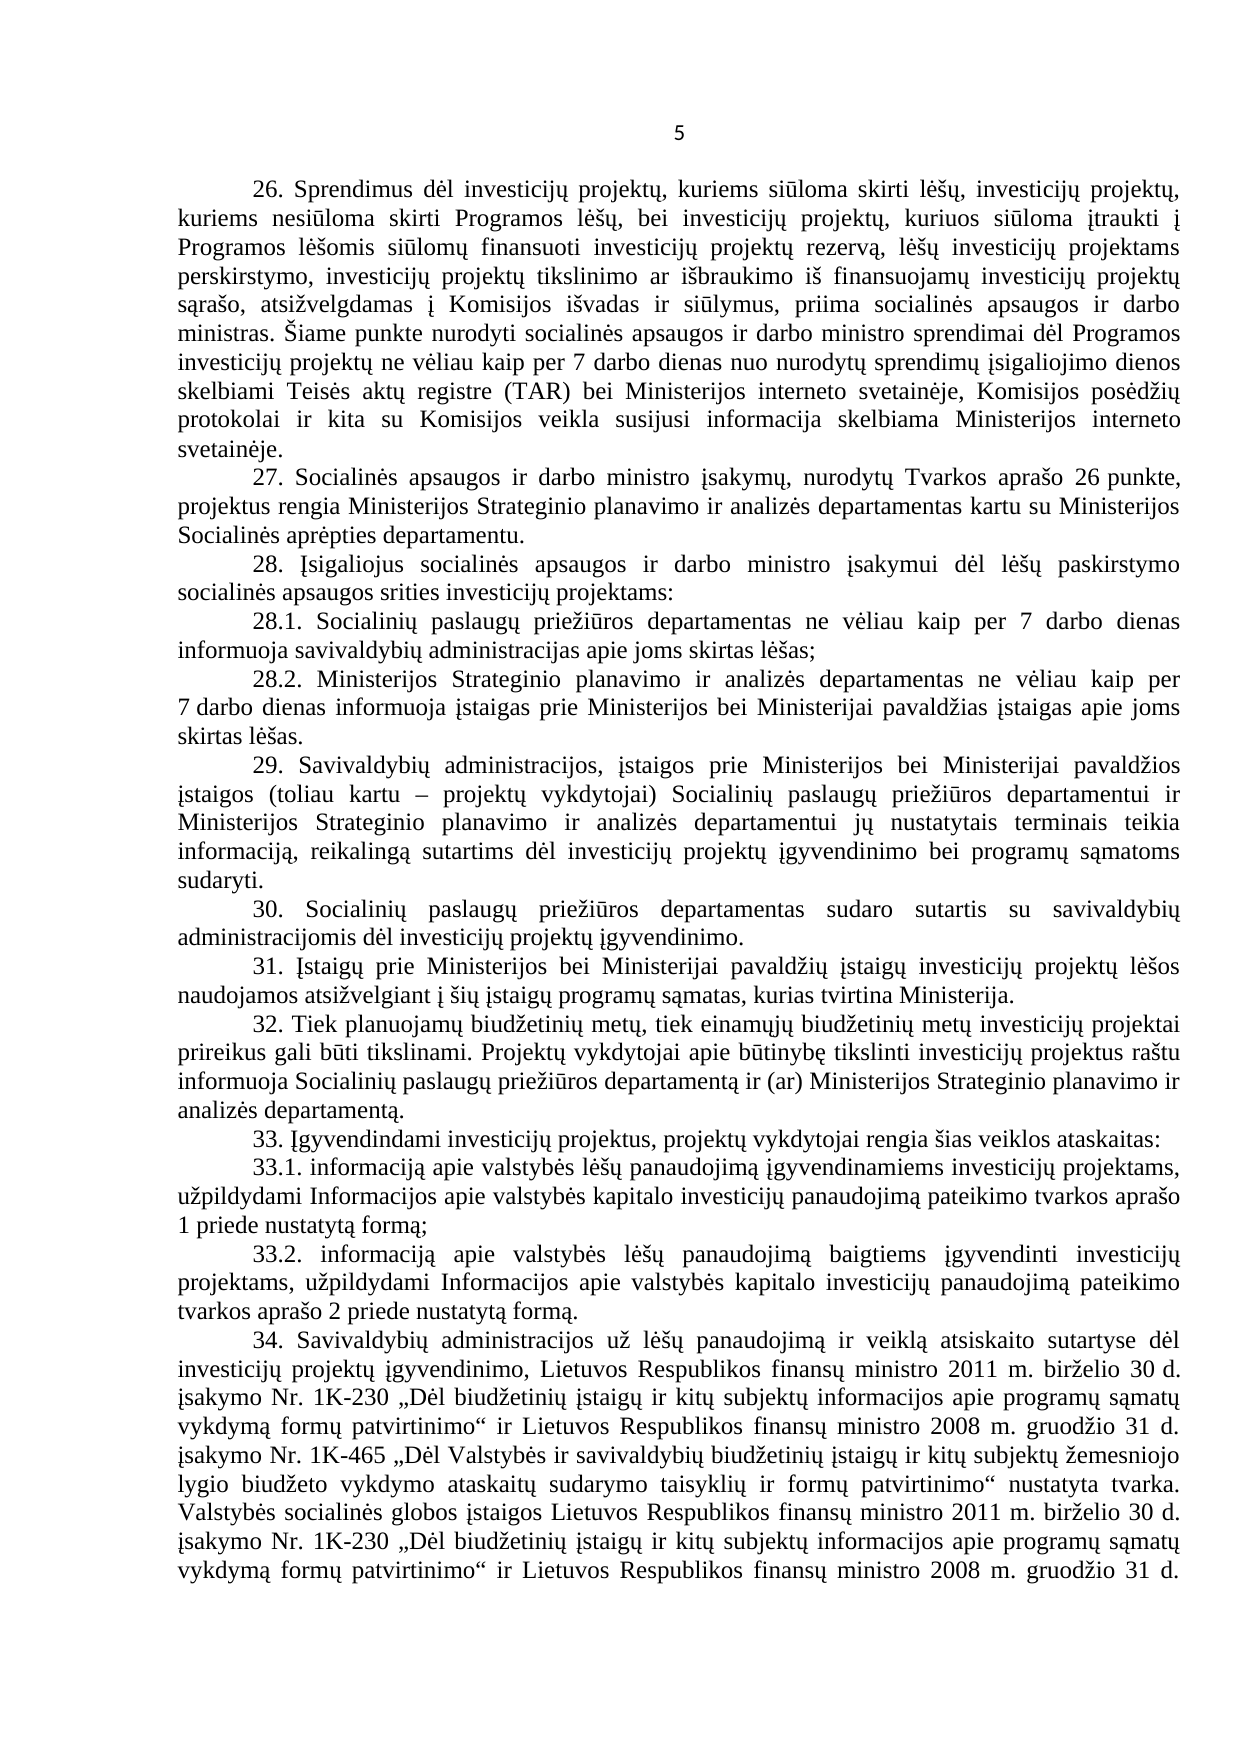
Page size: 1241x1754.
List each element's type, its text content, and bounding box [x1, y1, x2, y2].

text 33.2. informaciją apie valstybės lėšų panaudojimą baigtiems įgyvendinti investicijų projektams, užpildydami Informacijos apie valstybės kapitalo investicijų panaudojimą pateikimo tvarkos aprašo 2 priede nustatytą formą. [177, 1239, 1181, 1325]
text 28.2. Ministerijos Strateginio planavimo ir analizės departamentas ne vėliau kaip per 7 darbo dienas informuoja įstaigas prie Ministerijos bei Ministerijai pavaldžias įstaigas apie joms skirtas lėšas. [177, 664, 1181, 750]
text 32. Tiek planuojamų biudžetinių metų, tiek einamųjų biudžetinių metų investicijų projektai prireikus gali būti tikslinami. Projektų vykdytojai apie būtinybę tikslinti investicijų projektus raštu informuoja Socialinių paslaugų priežiūros departamentą ir (ar) Ministerijos Strateginio planavimo ir analizės departamentą. [177, 1009, 1181, 1124]
text 26. Sprendimus dėl investicijų projektų, kuriems siūloma skirti lėšų, investicijų projektų, kuriems nesiūloma skirti Programos lėšų, bei investicijų projektų, kuriuos siūloma įtraukti į Programos lėšomis siūlomų finansuoti investicijų projektų rezervą, lėšų investicijų projektams perskirstymo, investicijų projektų tikslinimo ar išbraukimo iš finansuojamų investicijų projektų sąrašo, atsižvelgdamas į Komisijos išvadas ir siūlymus, priima socialinės apsaugos ir darbo ministras. Šiame punkte nurodyti socialinės apsaugos ir darbo ministro sprendimai dėl Programos investicijų projektų ne vėliau kaip per 7 darbo dienas nuo nurodytų sprendimų įsigaliojimo dienos skelbiami Teisės aktų registre (TAR) bei Ministerijos interneto svetainėje, Komisijos posėdžių protokolai ir kita su Komisijos veikla susijusi informacija skelbiama Ministerijos interneto svetainėje. [177, 174, 1181, 462]
text 33.1. informaciją apie valstybės lėšų panaudojimą įgyvendinamiems investicijų projektams, užpildydami Informacijos apie valstybės kapitalo investicijų panaudojimą pateikimo tvarkos aprašo 1 priede nustatytą formą; [177, 1152, 1181, 1239]
text 34. Savivaldybių administracijos už lėšų panaudojimą ir veiklą atsiskaito sutartyse dėl investicijų projektų įgyvendinimo, Lietuvos Respublikos finansų ministro 2011 m. birželio 30 d. įsakymo Nr. 1K-230 „Dėl biudžetinių įstaigų ir kitų subjektų informacijos apie programų sąmatų vykdymą formų patvirtinimo“ ir Lietuvos Respublikos finansų ministro 2008 m. gruodžio 31 d. įsakymo Nr. 1K-465 „Dėl Valstybės ir savivaldybių biudžetinių įstaigų ir kitų subjektų žemesniojo lygio biudžeto vykdymo ataskaitų sudarymo taisyklių ir formų patvirtinimo“ nustatyta tvarka. Valstybės socialinės globos įstaigos Lietuvos Respublikos finansų ministro 2011 m. birželio 30 d. įsakymo Nr. 1K-230 „Dėl biudžetinių įstaigų ir kitų subjektų informacijos apie programų sąmatų vykdymą formų patvirtinimo“ ir Lietuvos Respublikos finansų ministro 2008 m. gruodžio 31 d. [177, 1325, 1181, 1584]
text 28. Įsigaliojus socialinės apsaugos ir darbo ministro įsakymui dėl lėšų paskirstymo socialinės apsaugos srities investicijų projektams: [177, 549, 1181, 606]
text 33. Įgyvendindami investicijų projektus, projektų vykdytojai rengia šias veiklos ataskaitas: [177, 1124, 1181, 1152]
text 31. Įstaigų prie Ministerijos bei Ministerijai pavaldžių įstaigų investicijų projektų lėšos naudojamos atsižvelgiant į šių įstaigų programų sąmatas, kurias tvirtina Ministerija. [177, 951, 1181, 1009]
text 28.1. Socialinių paslaugų priežiūros departamentas ne vėliau kaip per 7 darbo dienas informuoja savivaldybių administracijas apie joms skirtas lėšas; [177, 606, 1181, 664]
text 30. Socialinių paslaugų priežiūros departamentas sudaro sutartis su savivaldybių administracijomis dėl investicijų projektų įgyvendinimo. [177, 894, 1181, 951]
text 29. Savivaldybių administracijos, įstaigos prie Ministerijos bei Ministerijai pavaldžios įstaigos (toliau kartu – projektų vykdytojai) Socialinių paslaugų priežiūros departamentui ir Ministerijos Strateginio planavimo ir analizės departamentui jų nustatytais terminais teikia informaciją, reikalingą sutartims dėl investicijų projektų įgyvendinimo bei programų sąmatoms sudaryti. [177, 750, 1181, 894]
text 27. Socialinės apsaugos ir darbo ministro įsakymų, nurodytų Tvarkos aprašo 26 punkte, projektus rengia Ministerijos Strateginio planavimo ir analizės departamentas kartu su Ministerijos Socialinės aprėpties departamentu. [177, 462, 1181, 549]
